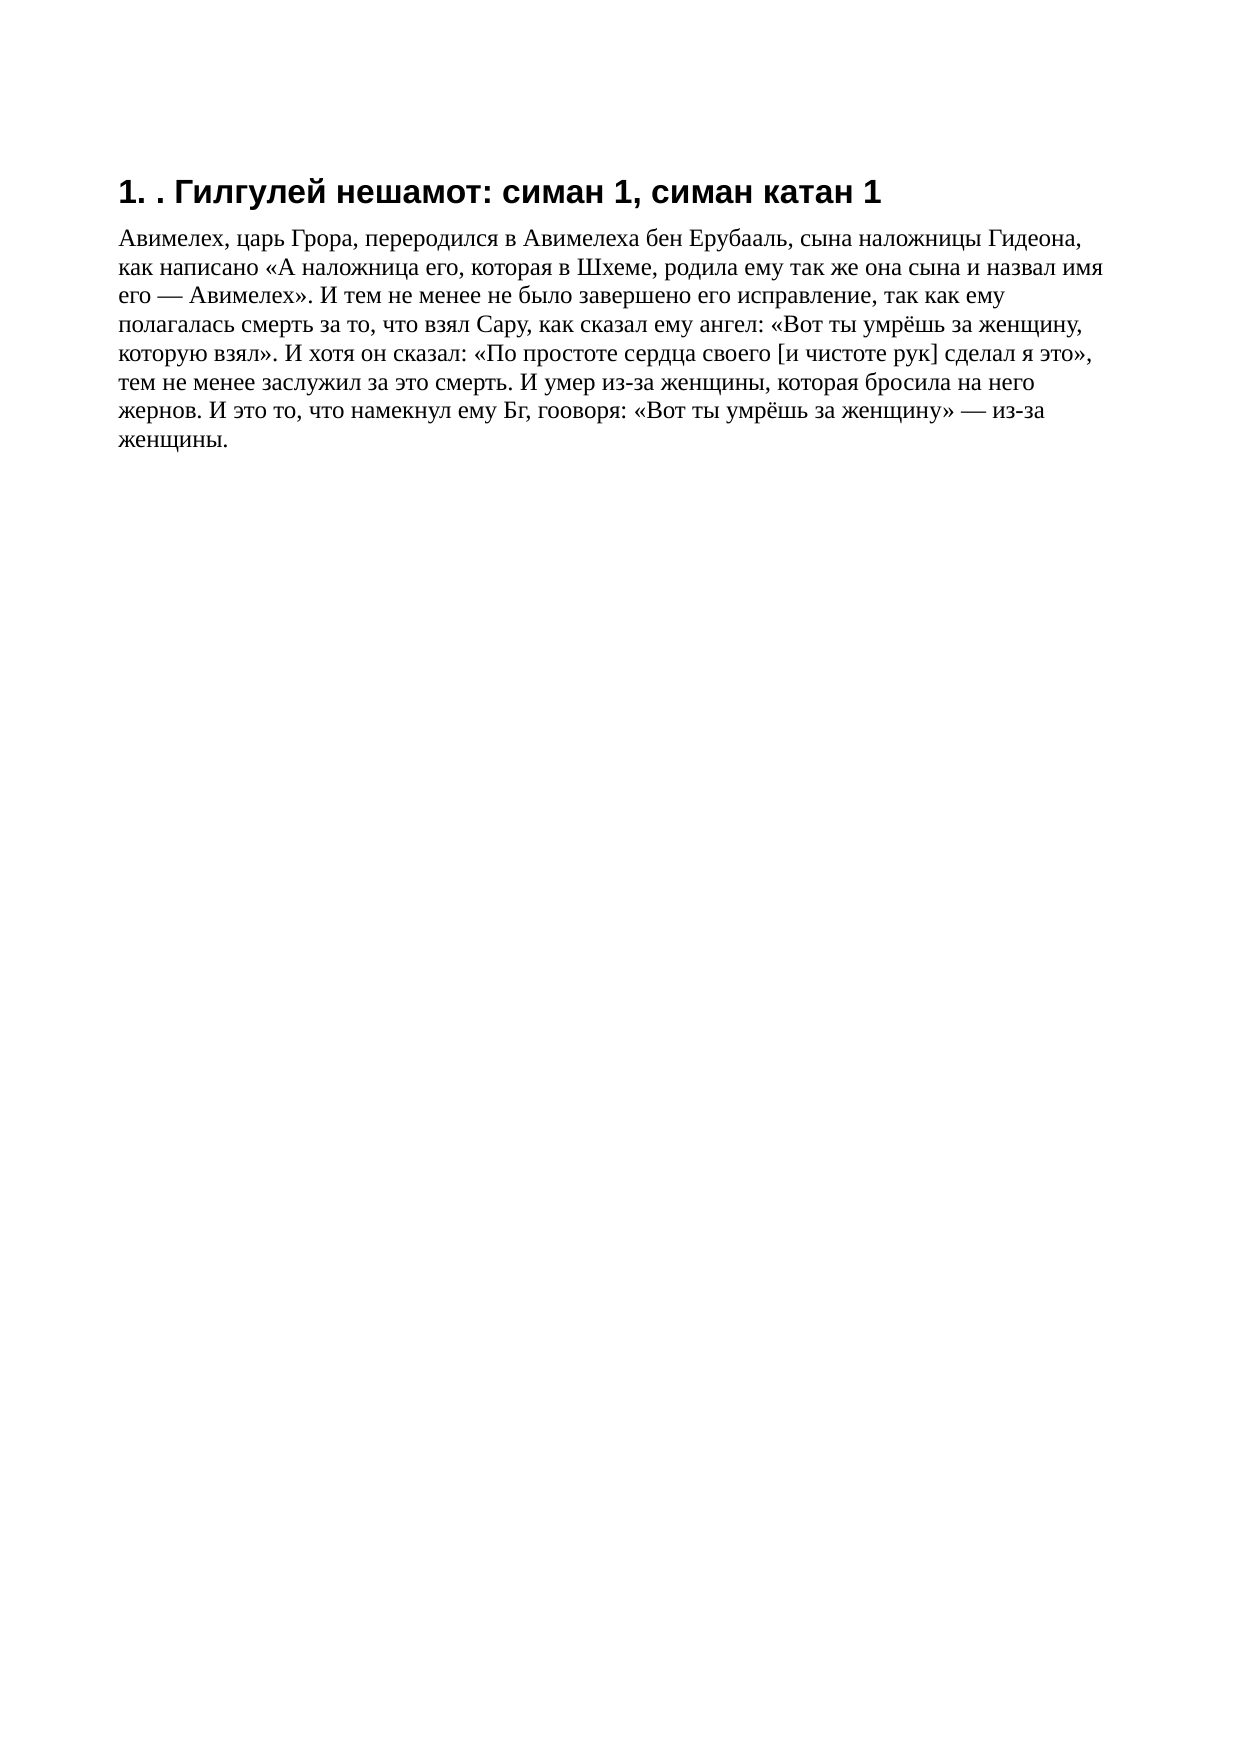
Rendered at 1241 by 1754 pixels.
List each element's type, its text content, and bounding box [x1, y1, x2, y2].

text Авимелех, царь Грора, переродился в Авимелеха бен Ерубааль, сына наложницы Гидеона, как написано «А наложница его, которая в Шхеме, родила ему так же она сына и назвал имя его — Авимелех». И тем не менее не было завершено его исправление, так как ему полагалась смерть за то, что взял Сару, как сказал ему ангел: «Вот ты умрёшь за женщину, которую взял». И хотя он сказал: «По простоте сердца своего [и чистоте рук] сделал я это», тем не менее заслужил за это смерть. И умер из-за женщины, которая бросила на него жернов. И это то, что намекнул ему Бг, гооворя: «Вот ты умрёшь за женщину» — из-за женщины. [118, 176, 1122, 406]
subtitle . Гилгулей нешамот: симан 1, симан катан 1 [118, 147, 1122, 176]
